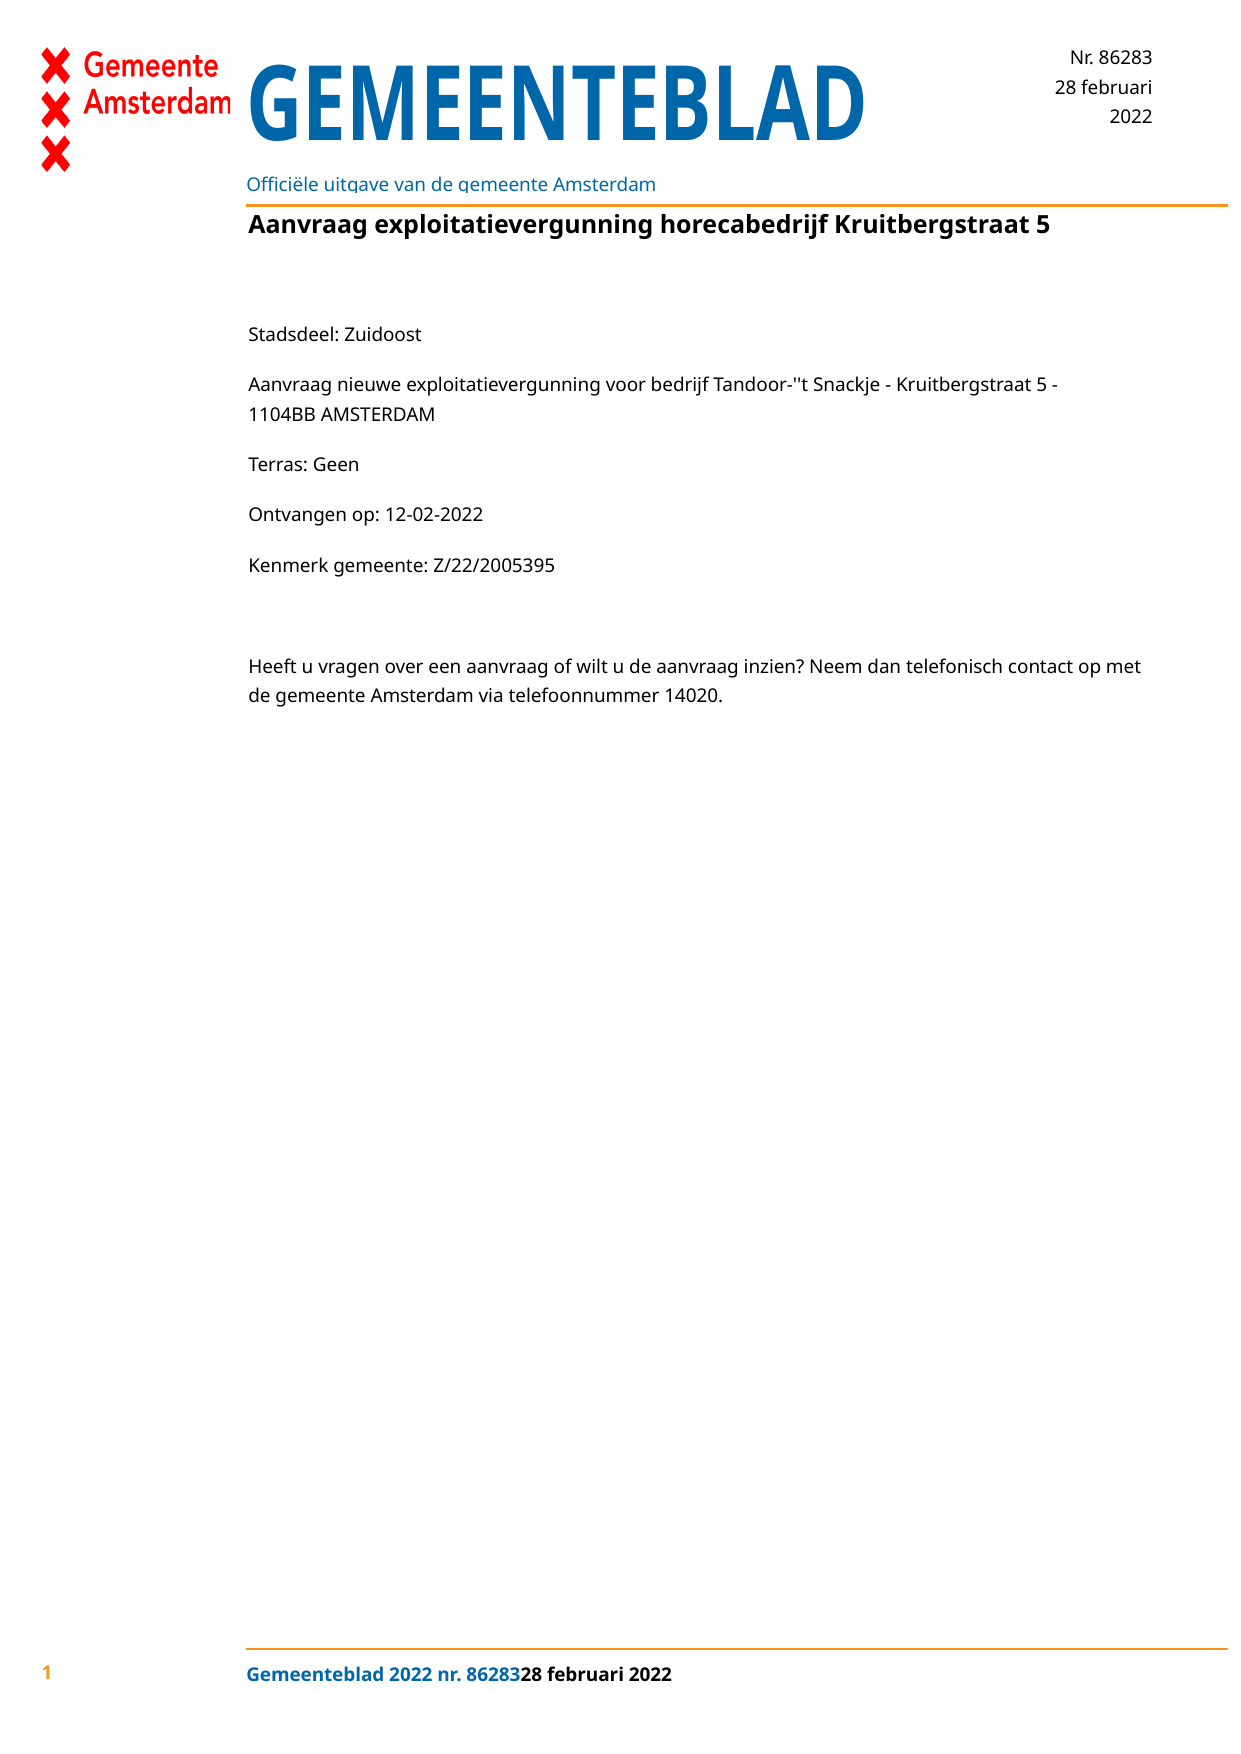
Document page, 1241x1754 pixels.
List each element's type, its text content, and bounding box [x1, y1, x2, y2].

text Stadsdeel: Zuidoost [248, 321, 1152, 346]
picture [41, 47, 231, 172]
text Ontvangen op: 12-02-2022 [248, 502, 1152, 527]
text Heeft u vragen over een aanvraag of wilt u de aanvraag inzien? Neem dan telefonisch contact op met de gemeente Amsterdam via telefoonnummer 14020. [248, 653, 1152, 708]
text Aanvraag exploitatievergunning horecabedrijf Kruitbergstraat 5 [248, 207, 1152, 241]
text Terras: Geen [248, 451, 1152, 477]
text Kenmerk gemeente: Z/22/2005395 [248, 552, 1152, 578]
text Aanvraag nieuwe exploitatievergunning voor bedrijf Tandoor-''t Snackje - Kruitbergstraat 5 - 1104BB AMSTERDAM [248, 371, 1152, 426]
